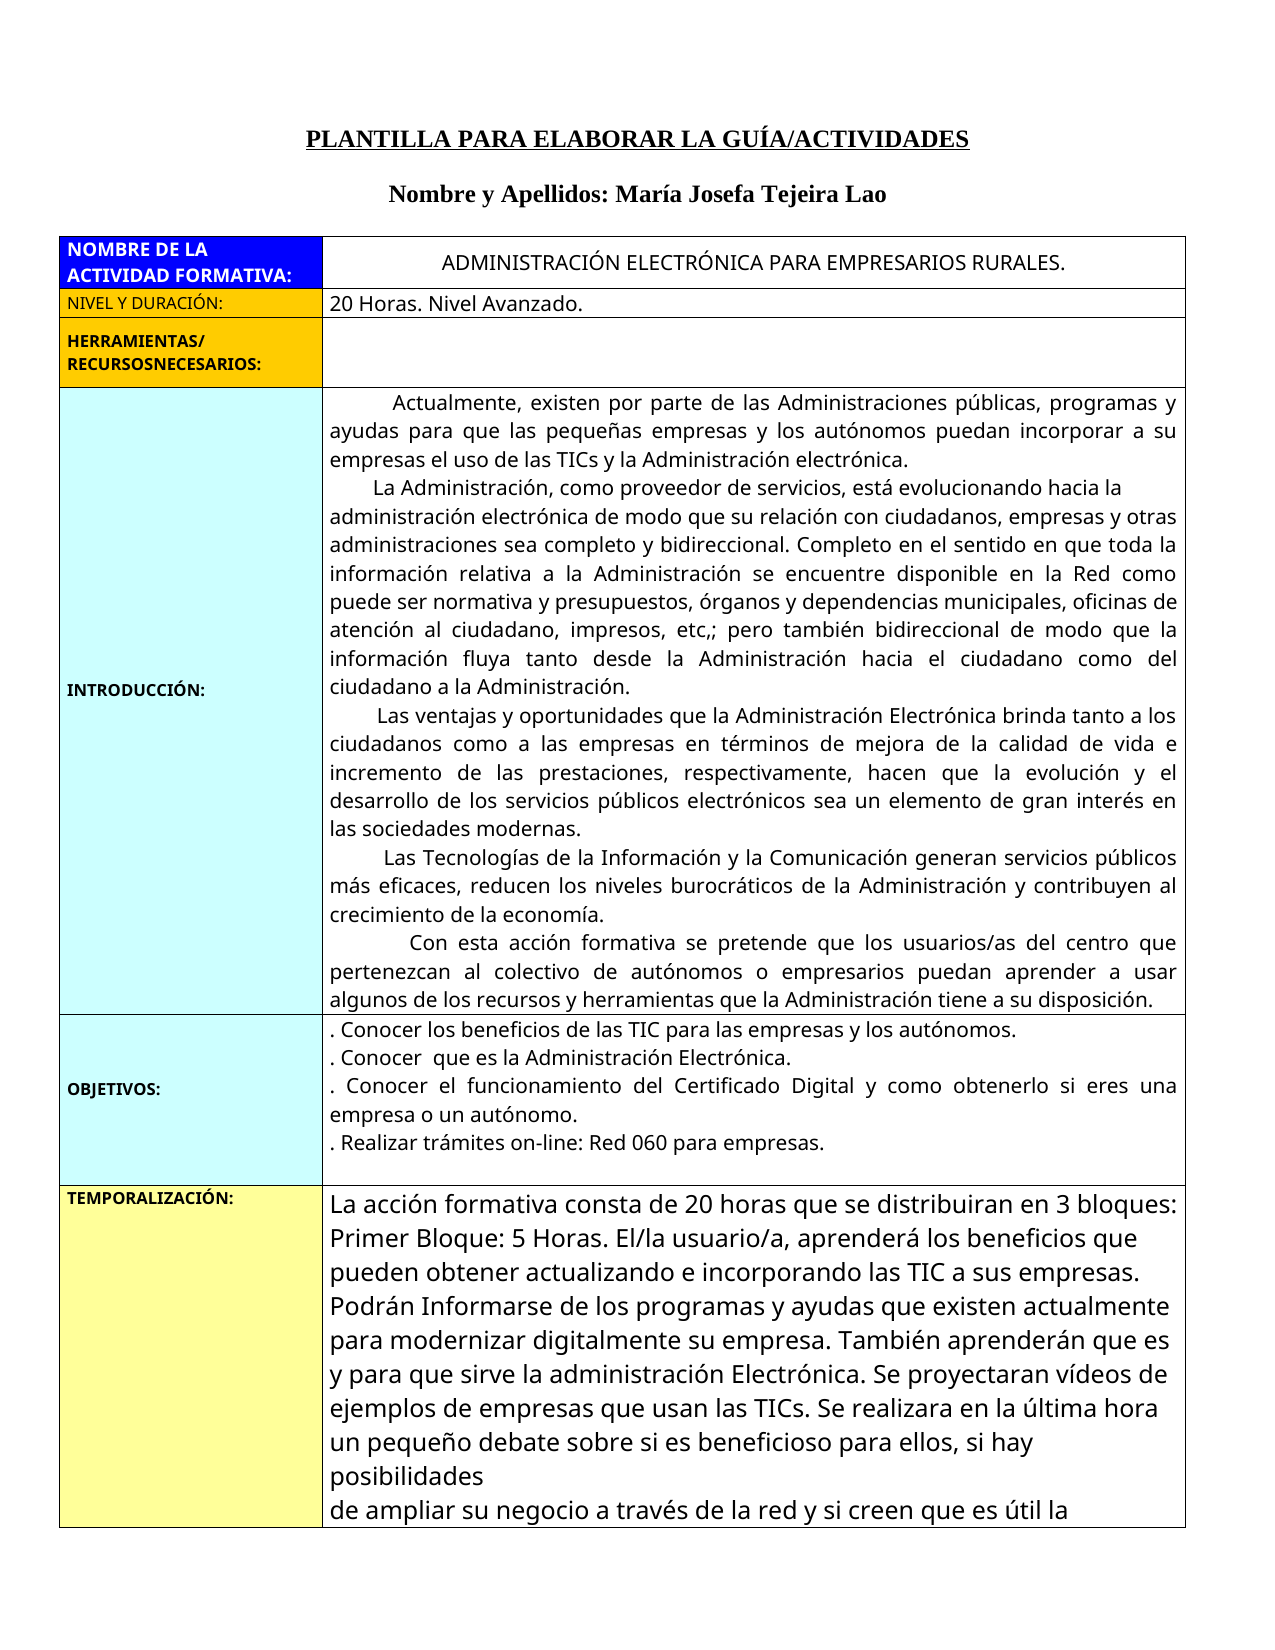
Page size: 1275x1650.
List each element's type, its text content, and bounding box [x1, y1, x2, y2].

table_cell La acción formativa consta de 20 horas que se distribuiran en 3 bloques: Primer Bloque: 5 Horas. El/la usuario/a, aprenderá los beneficios que pueden obtener actualizando e incorporando las TIC a sus empresas. Podrán Informarse de los programas y ayudas que existen actualmente para modernizar digitalmente su empresa. También aprenderán que es y para que sirve la administración Electrónica. Se proyectaran vídeos de ejemplos de empresas que usan las TICs. Se realizara en la última hora un pequeño debate sobre si es beneficioso para ellos, si hay posibilidades de ampliar su negocio a través de la red y si creen que es útil la [323, 1186, 1185, 1527]
table_cell NIVEL Y DURACIÓN: [60, 289, 322, 317]
text PLANTILLA PARA ELABORAR LA GUÍA/ACTIVIDADES [41, 125, 1234, 152]
table_cell 20 Horas. Nivel Avanzado. [323, 289, 1185, 317]
table_cell Actualmente, existen por parte de las Administraciones públicas, programas y ayudas para que las pequeñas empresas y los autónomos puedan incorporar a su empresas el uso de las TICs y la Administración electrónica. La Administración, como proveedor de servicios, está evolucionando hacia la administración electrónica de modo que su relación con ciudadanos, empresas y otras administraciones sea completo y bidireccional. Completo en el sentido en que toda la información relativa a la Administración se encuentre disponible en la Red como puede ser normativa y presupuestos, órganos y dependencias municipales, oficinas de atención al ciudadano, impresos, etc,; pero también bidireccional de modo que la información fluya tanto desde la Administración hacia el ciudadano como del ciudadano a la Administración. Las ventajas y oportunidades que la Administración Electrónica brinda tanto a los ciudadanos como a las empresas en términos de mejora de la calidad de vida e incremento de las prestaciones, respectivamente, hacen que la evolución y el desarrollo de los servicios públicos electrónicos sea un elemento de gran interés en las sociedades modernas. Las Tecnologías de la Información y la Comunicación generan servicios públicos más eficaces, reducen los niveles burocráticos de la Administración y contribuyen al crecimiento de la economía. Con esta acción formativa se pretende que los usuarios/as del centro que pertenezcan al colectivo de autónomos o empresarios puedan aprender a usar algunos de los recursos y herramientas que la Administración tiene a su disposición. [323, 388, 1185, 1014]
table_header ADMINISTRACIÓN ELECTRÓNICA PARA EMPRESARIOS RURALES. [323, 237, 1185, 288]
table_header NOMBRE DE LA ACTIVIDAD FORMATIVA: [60, 237, 322, 288]
table_cell [323, 318, 1185, 387]
table_cell TEMPORALIZACIÓN: [60, 1186, 322, 1527]
table_cell HERRAMIENTAS/RECURSOSNECESARIOS: [60, 318, 322, 387]
table_cell INTRODUCCIÓN: [60, 388, 322, 1014]
text Nombre y Apellidos: María Josefa Tejeira Lao [41, 180, 1234, 208]
table_cell . Conocer los beneficios de las TIC para las empresas y los autónomos. . Conocer que es la Administración Electrónica. . Conocer el funcionamiento del Certificado Digital y como obtenerlo si eres una empresa o un autónomo. . Realizar trámites on-line: Red 060 para empresas. [323, 1015, 1185, 1185]
table_cell OBJETIVOS: [60, 1015, 322, 1185]
